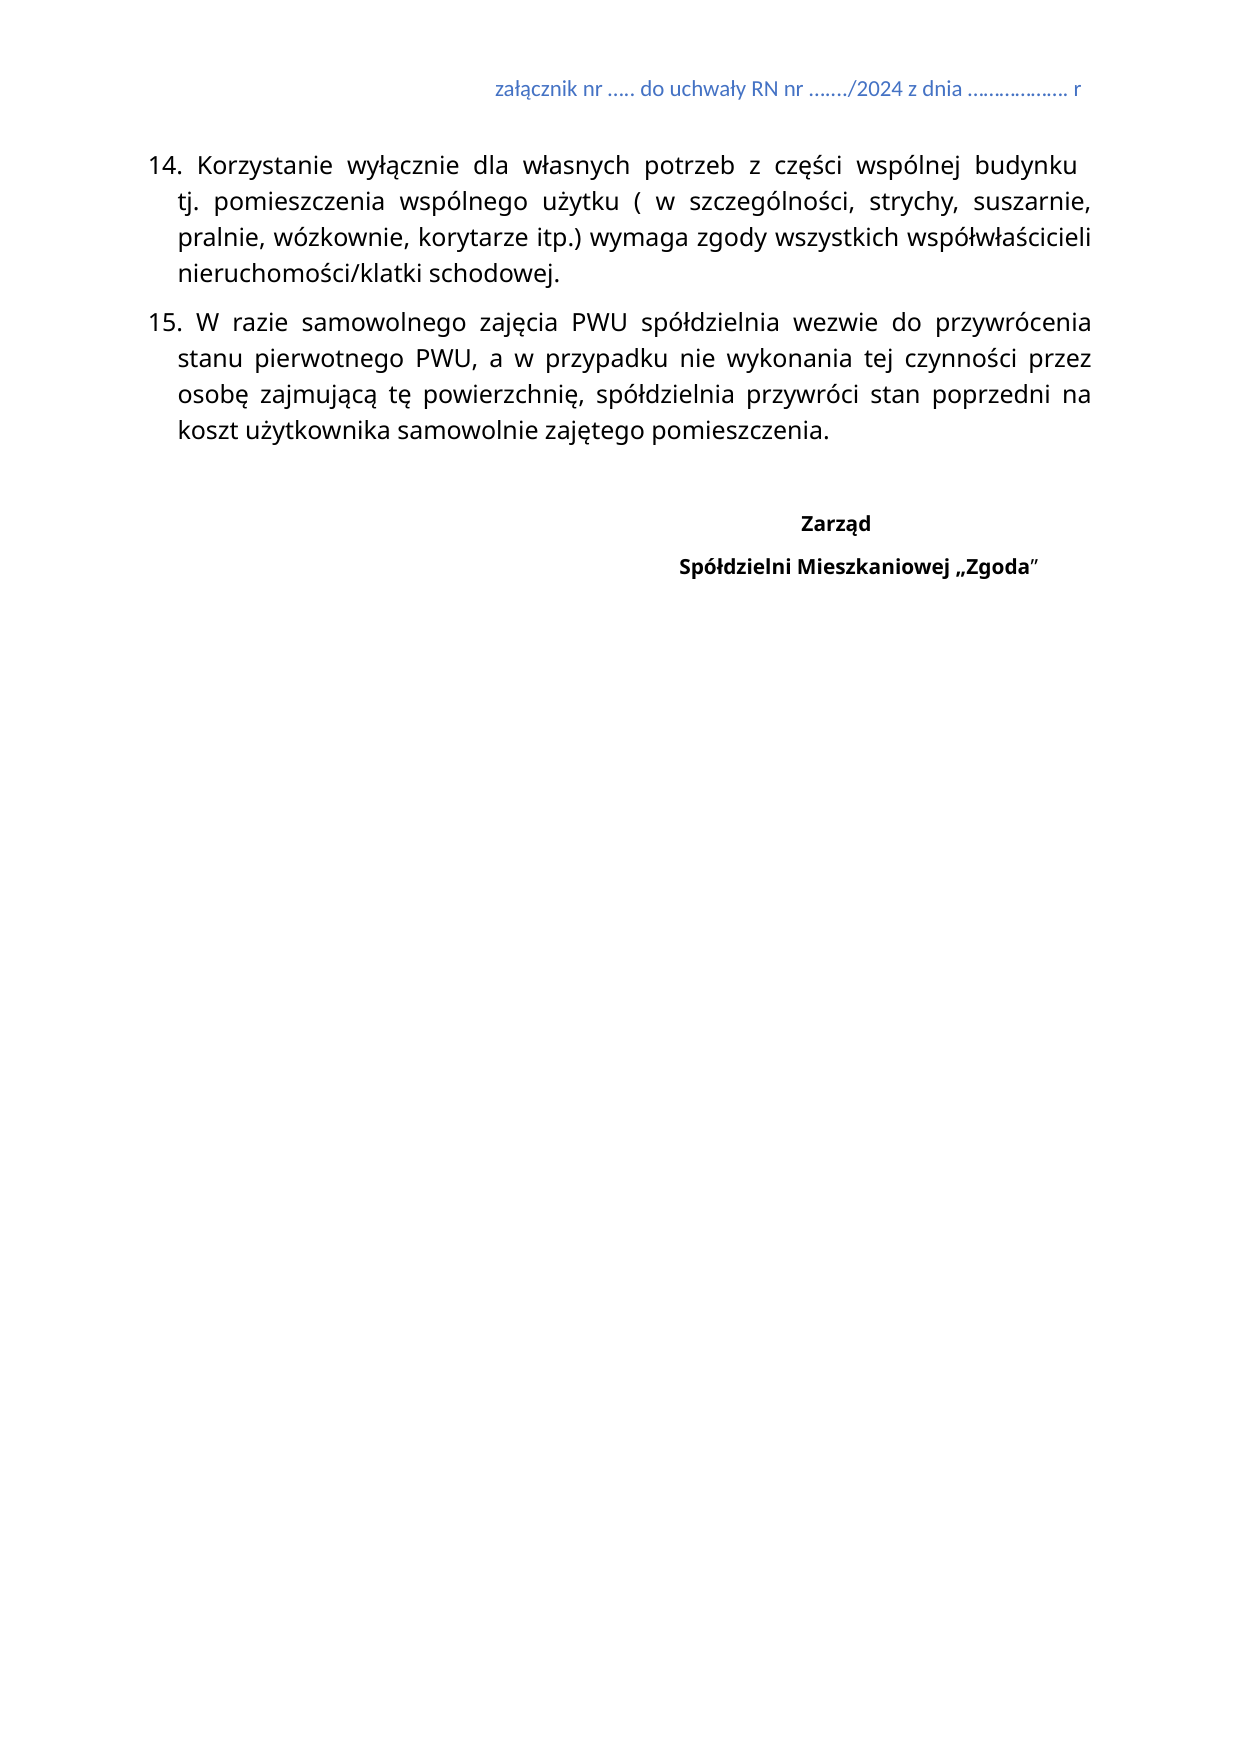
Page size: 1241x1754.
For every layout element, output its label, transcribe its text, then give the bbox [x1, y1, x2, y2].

text Spółdzielni Mieszkaniowej „Zgoda” [679, 552, 1093, 611]
text Zarząd [148, 509, 871, 538]
text 15. W razie samowolnego zajęcia PWU spółdzielnia wezwie do przywrócenia stanu pierwotnego PWU, a w przypadku nie wykonania tej czynności przez osobę zajmującą tę powierzchnię, spółdzielnia przywróci stan poprzedni na koszt użytkownika samowolnie zajętego pomieszczenia. [148, 304, 1093, 446]
text 14. Korzystanie wyłącznie dla własnych potrzeb z części wspólnej budynku tj. pomieszczenia wspólnego użytku ( w szczególności, strychy, suszarnie, pralnie, wózkownie, korytarze itp.) wymaga zgody wszystkich współwłaścicieli nieruchomości/klatki schodowej. [148, 148, 1093, 290]
